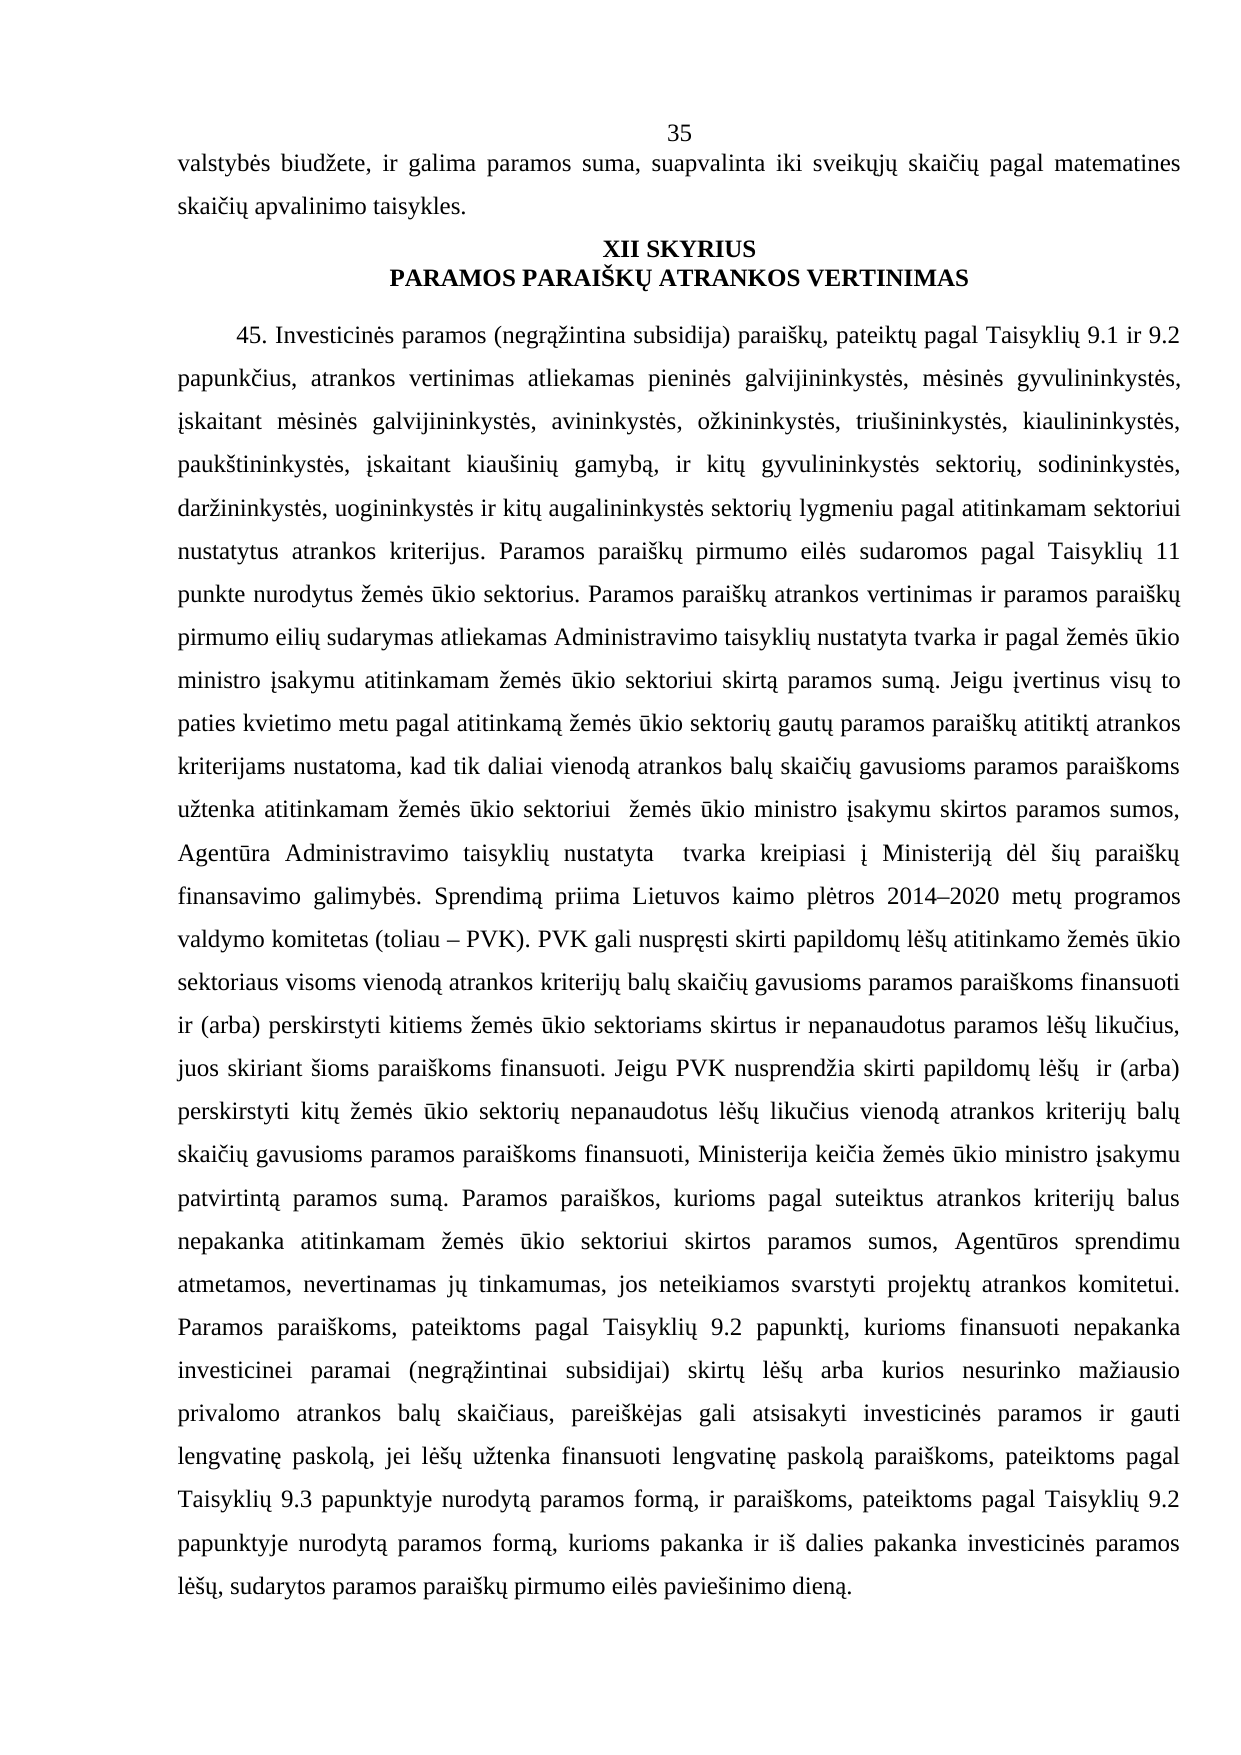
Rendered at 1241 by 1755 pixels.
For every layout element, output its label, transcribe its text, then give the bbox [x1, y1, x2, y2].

text PARAMOS PARAIŠKŲ ATRANKOS VERTINIMAS [177, 263, 1181, 291]
text 45. Investicinės paramos (negrąžintina subsidija) paraiškų, pateiktų pagal Taisyklių 9.1 ir 9.2 papunkčius, atrankos vertinimas atliekamas pieninės galvijininkystės, mėsinės gyvulininkystės, įskaitant mėsinės galvijininkystės, avininkystės, ožkininkystės, triušininkystės, kiaulininkystės, paukštininkystės, įskaitant kiaušinių gamybą, ir kitų gyvulininkystės sektorių, sodininkystės, daržininkystės, uogininkystės ir kitų augalininkystės sektorių lygmeniu pagal atitinkamam sektoriui nustatytus atrankos kriterijus. Paramos paraiškų pirmumo eilės sudaromos pagal Taisyklių 11 punkte nurodytus žemės ūkio sektorius. Paramos paraiškų atrankos vertinimas ir paramos paraiškų pirmumo eilių sudarymas atliekamas Administravimo taisyklių nustatyta tvarka ir pagal žemės ūkio ministro įsakymu atitinkamam žemės ūkio sektoriui skirtą paramos sumą. Jeigu įvertinus visų to paties kvietimo metu pagal atitinkamą žemės ūkio sektorių gautų paramos paraiškų atitiktį atrankos kriterijams nustatoma, kad tik daliai vienodą atrankos balų skaičių gavusioms paramos paraiškoms užtenka atitinkamam žemės ūkio sektoriui žemės ūkio ministro įsakymu skirtos paramos sumos, Agentūra Administravimo taisyklių nustatyta tvarka kreipiasi į Ministeriją dėl šių paraiškų finansavimo galimybės. Sprendimą priima Lietuvos kaimo plėtros 2014–2020 metų programos valdymo komitetas (toliau – PVK). PVK gali nuspręsti skirti papildomų lėšų atitinkamo žemės ūkio sektoriaus visoms vienodą atrankos kriterijų balų skaičių gavusioms paramos paraiškoms finansuoti ir (arba) perskirstyti kitiems žemės ūkio sektoriams skirtus ir nepanaudotus paramos lėšų likučius, juos skiriant šioms paraiškoms finansuoti. Jeigu PVK nusprendžia skirti papildomų lėšų ir (arba) perskirstyti kitų žemės ūkio sektorių nepanaudotus lėšų likučius vienodą atrankos kriterijų balų skaičių gavusioms paramos paraiškoms finansuoti, Ministerija keičia žemės ūkio ministro įsakymu patvirtintą paramos sumą. Paramos paraiškos, kurioms pagal suteiktus atrankos kriterijų balus nepakanka atitinkamam žemės ūkio sektoriui skirtos paramos sumos, Agentūros sprendimu atmetamos, nevertinamas jų tinkamumas, jos neteikiamos svarstyti projektų atrankos komitetui. Paramos paraiškoms, pateiktoms pagal Taisyklių 9.2 papunktį, kurioms finansuoti nepakanka investicinei paramai (negrąžintinai subsidijai) skirtų lėšų arba kurios nesurinko mažiausio privalomo atrankos balų skaičiaus, pareiškėjas gali atsisakyti investicinės paramos ir gauti lengvatinę paskolą, jei lėšų užtenka finansuoti lengvatinę paskolą paraiškoms, pateiktoms pagal Taisyklių 9.3 papunktyje nurodytą paramos formą, ir paraiškoms, pateiktoms pagal Taisyklių 9.2 papunktyje nurodytą paramos formą, kurioms pakanka ir iš dalies pakanka investicinės paramos lėšų, sudarytos paramos paraiškų pirmumo eilės paviešinimo dieną. [177, 320, 1181, 1599]
text valstybės biudžete, ir galima paramos suma, suapvalinta iki sveikųjų skaičių pagal matematines skaičių apvalinimo taisykles. [177, 148, 1181, 219]
text XII SKYRIUS [177, 234, 1181, 263]
